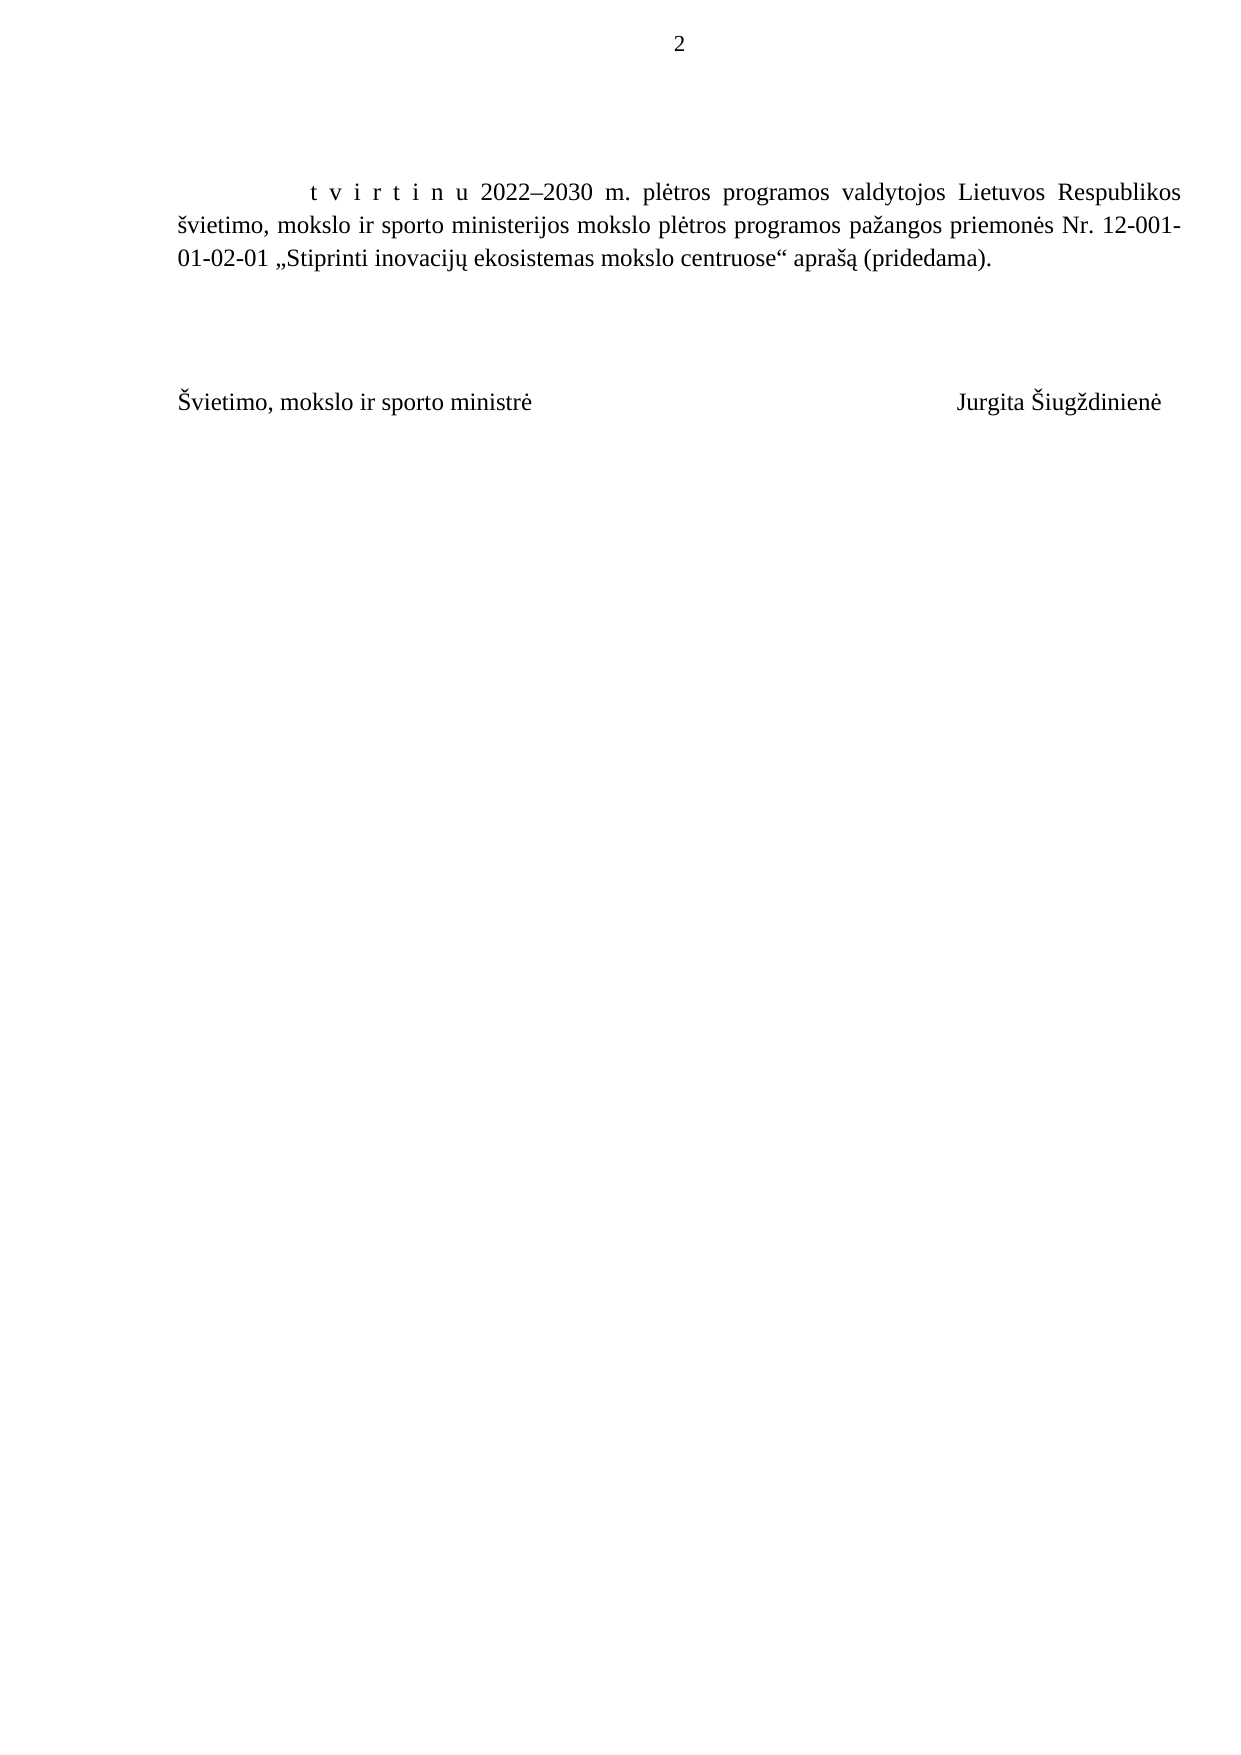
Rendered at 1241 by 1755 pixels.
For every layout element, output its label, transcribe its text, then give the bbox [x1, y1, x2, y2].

text t v i r t i n u 2022–2030 m. plėtros programos valdytojos Lietuvos Respublikos švietimo, mokslo ir sporto ministerijos mokslo plėtros programos pažangos priemonės Nr. 12-001-01-02-01 „Stiprinti inovacijų ekosistemas mokslo centruose“ aprašą (pridedama). [177, 177, 1181, 272]
text Švietimo, mokslo ir sporto ministrė Jurgita Šiugždinienė [177, 387, 1181, 416]
